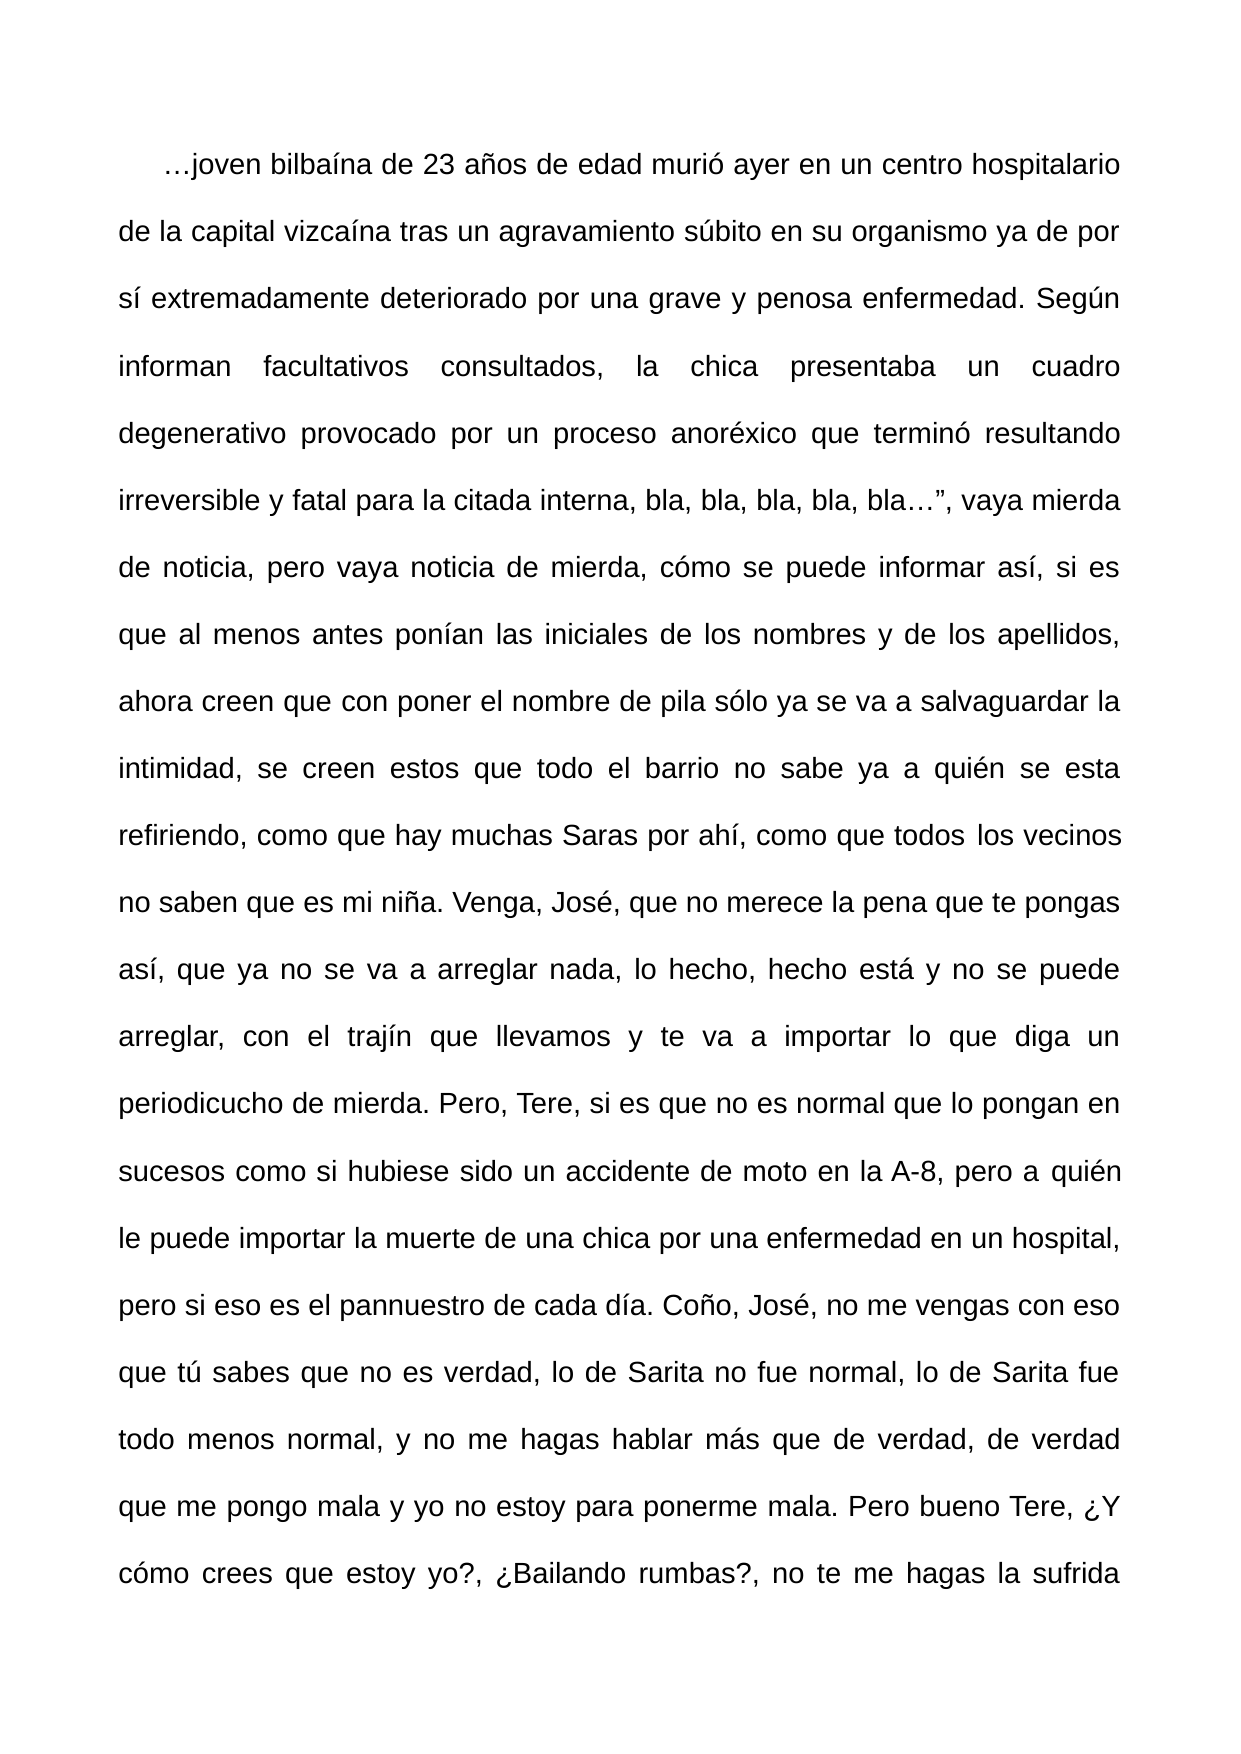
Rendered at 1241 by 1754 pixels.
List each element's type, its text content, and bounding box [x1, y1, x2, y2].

text …joven bilbaína de 23 años de edad murió ayer en un centro hospitalario de la capital vizcaína tras un agravamiento súbito en su organismo ya de por sí extremadamente deteriorado por una grave y penosa enfermedad. Según informan facultativos consultados, la chica presentaba un cuadro degenerativo provocado por un proceso anoréxico que terminó resultando irreversible y fatal para la citada interna, bla, bla, bla, bla, bla…”, vaya mierda de noticia, pero vaya noticia de mierda, cómo se puede informar así, si es que al menos antes ponían las iniciales de los nombres y de los apellidos, ahora creen que con poner el nombre de pila sólo ya se va a salvaguardar la intimidad, se creen estos que todo el barrio no sabe ya a quién se esta refiriendo, como que hay muchas Saras por ahí, como que todos los vecinos no saben que es mi niña. Venga, José, que no merece la pena que te pongas así, que ya no se va a arreglar nada, lo hecho, hecho está y no se puede arreglar, con el trajín que llevamos y te va a importar lo que diga un periodicucho de mierda. Pero, Tere, si es que no es normal que lo pongan en sucesos como si hubiese sido un accidente de moto en la A-8, pero a quién le puede importar la muerte de una chica por una enfermedad en un hospital, pero si eso es el pannuestro de cada día. Coño, José, no me vengas con eso que tú sabes que no es verdad, lo de Sarita no fue normal, lo de Sarita fue todo menos normal, y no me hagas hablar más que de verdad, de verdad que me pongo mala y yo no estoy para ponerme mala. Pero bueno Tere, ¿Y cómo crees que estoy yo?, ¿Bailando rumbas?, no te me hagas la sufrida [118, 147, 1122, 1589]
